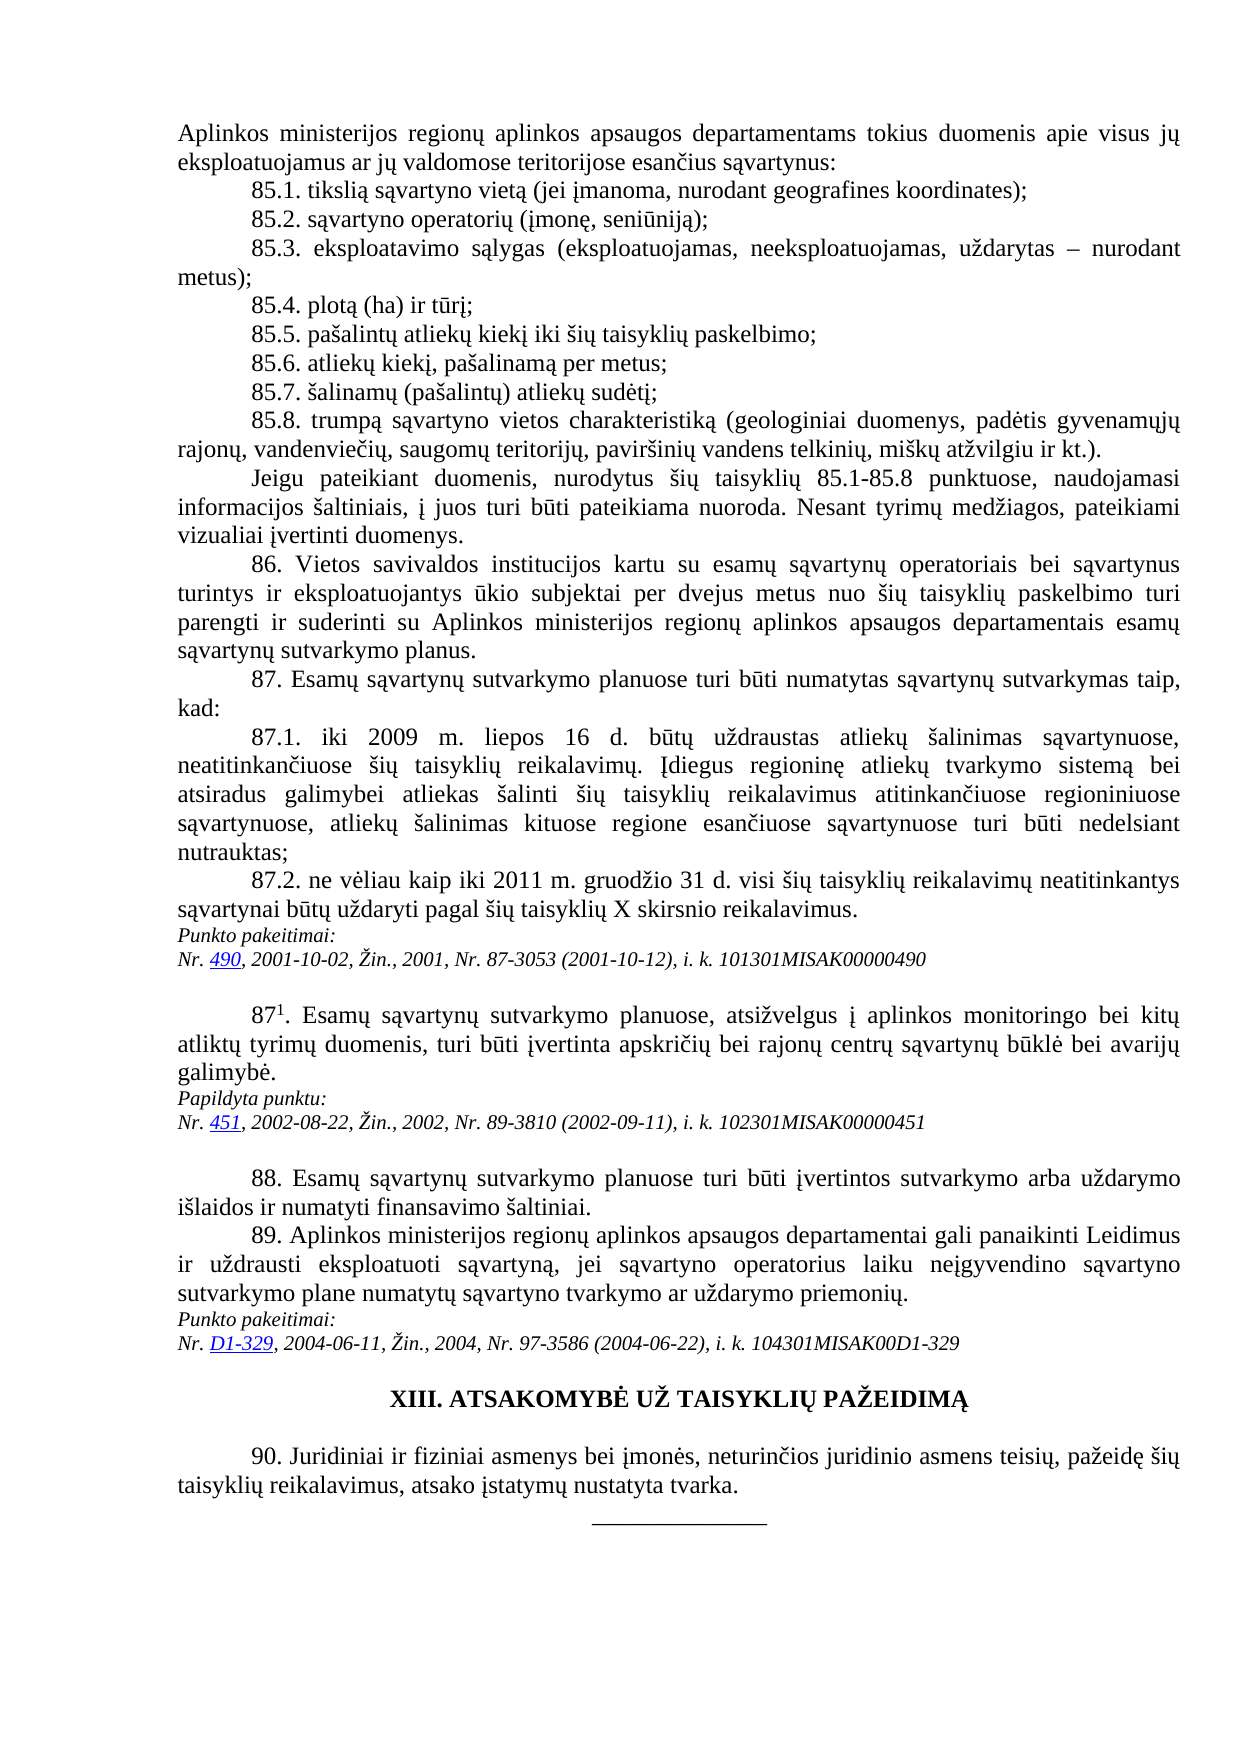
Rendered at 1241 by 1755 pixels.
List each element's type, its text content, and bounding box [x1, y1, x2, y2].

text 85.8. trumpą sąvartyno vietos charakteristiką (geologiniai duomenys, padėtis gyvenamųjų rajonų, vandenviečių, saugomų teritorijų, paviršinių vandens telkinių, miškų atžvilgiu ir kt.). [177, 406, 1181, 463]
text 85.5. pašalintų atliekų kiekį iki šių taisyklių paskelbimo; [177, 319, 1181, 348]
text 90. Juridiniai ir fiziniai asmenys bei įmonės, neturinčios juridinio asmens teisių, pažeidę šių taisyklių reikalavimus, atsako įstatymų nustatyta tvarka. [177, 1441, 1181, 1499]
text Nr. 451, 2002-08-22, Žin., 2002, Nr. 89-3810 (2002-09-11), i. k. 102301MISAK00000451 [177, 1110, 1181, 1134]
text Punkto pakeitimai: [177, 1307, 1181, 1331]
text 85.7. šalinamų (pašalintų) atliekų sudėtį; [177, 377, 1181, 406]
text 85.2. sąvartyno operatorių (įmonę, seniūniją); [177, 204, 1181, 233]
text Aplinkos ministerijos regionų aplinkos apsaugos departamentams tokius duomenis apie visus jų eksploatuojamus ar jų valdomose teritorijose esančius sąvartynus: [177, 118, 1181, 176]
text Jeigu pateikiant duomenis, nurodytus šių taisyklių 85.1-85.8 punktuose, naudojamasi informacijos šaltiniais, į juos turi būti pateikiama nuoroda. Nesant tyrimų medžiagos, pateikiami vizualiai įvertinti duomenys. [177, 463, 1181, 549]
text ______________ [177, 1499, 1181, 1527]
text 85.4. plotą (ha) ir tūrį; [177, 291, 1181, 319]
text Nr. D1-329, 2004-06-11, Žin., 2004, Nr. 97-3586 (2004-06-22), i. k. 104301MISAK00D1-329 [177, 1331, 1181, 1355]
text 85.1. tikslią sąvartyno vietą (jei įmanoma, nurodant geografines koordinates); [177, 176, 1181, 204]
text XIII. Atsakomybė už taisyklių pažeidimą [177, 1384, 1181, 1412]
text 87.2. ne vėliau kaip iki 2011 m. gruodžio 31 d. visi šių taisyklių reikalavimų neatitinkantys sąvartynai būtų uždaryti pagal šių taisyklių X skirsnio reikalavimus. [177, 866, 1181, 923]
text Punkto pakeitimai: [177, 923, 1181, 947]
text 85.3. eksploatavimo sąlygas (eksploatuojamas, neeksploatuojamas, uždarytas – nurodant metus); [177, 233, 1181, 291]
text 86. Vietos savivaldos institucijos kartu su esamų sąvartynų operatoriais bei sąvartynus turintys ir eksploatuojantys ūkio subjektai per dvejus metus nuo šių taisyklių paskelbimo turi parengti ir suderinti su Aplinkos ministerijos regionų aplinkos apsaugos departamentais esamų sąvartynų sutvarkymo planus. [177, 549, 1181, 664]
text 85.6. atliekų kiekį, pašalinamą per metus; [177, 348, 1181, 377]
text Nr. 490, 2001-10-02, Žin., 2001, Nr. 87-3053 (2001-10-12), i. k. 101301MISAK00000490 [177, 947, 1181, 971]
text 87. Esamų sąvartynų sutvarkymo planuose turi būti numatytas sąvartynų sutvarkymas taip, kad: [177, 664, 1181, 722]
text 88. Esamų sąvartynų sutvarkymo planuose turi būti įvertintos sutvarkymo arba uždarymo išlaidos ir numatyti finansavimo šaltiniai. [177, 1163, 1181, 1221]
text 89. Aplinkos ministerijos regionų aplinkos apsaugos departamentai gali panaikinti Leidimus ir uždrausti eksploatuoti sąvartyną, jei sąvartyno operatorius laiku neįgyvendino sąvartyno sutvarkymo plane numatytų sąvartyno tvarkymo ar uždarymo priemonių. [177, 1221, 1181, 1307]
text 87.1. iki 2009 m. liepos 16 d. būtų uždraustas atliekų šalinimas sąvartynuose, neatitinkančiuose šių taisyklių reikalavimų. Įdiegus regioninę atliekų tvarkymo sistemą bei atsiradus galimybei atliekas šalinti šių taisyklių reikalavimus atitinkančiuose regioniniuose sąvartynuose, atliekų šalinimas kituose regione esančiuose sąvartynuose turi būti nedelsiant nutrauktas; [177, 722, 1181, 866]
text 871. Esamų sąvartynų sutvarkymo planuose, atsižvelgus į aplinkos monitoringo bei kitų atliktų tyrimų duomenis, turi būti įvertinta apskričių bei rajonų centrų sąvartynų būklė bei avarijų galimybė. [177, 1000, 1181, 1086]
text Papildyta punktu: [177, 1086, 1181, 1110]
